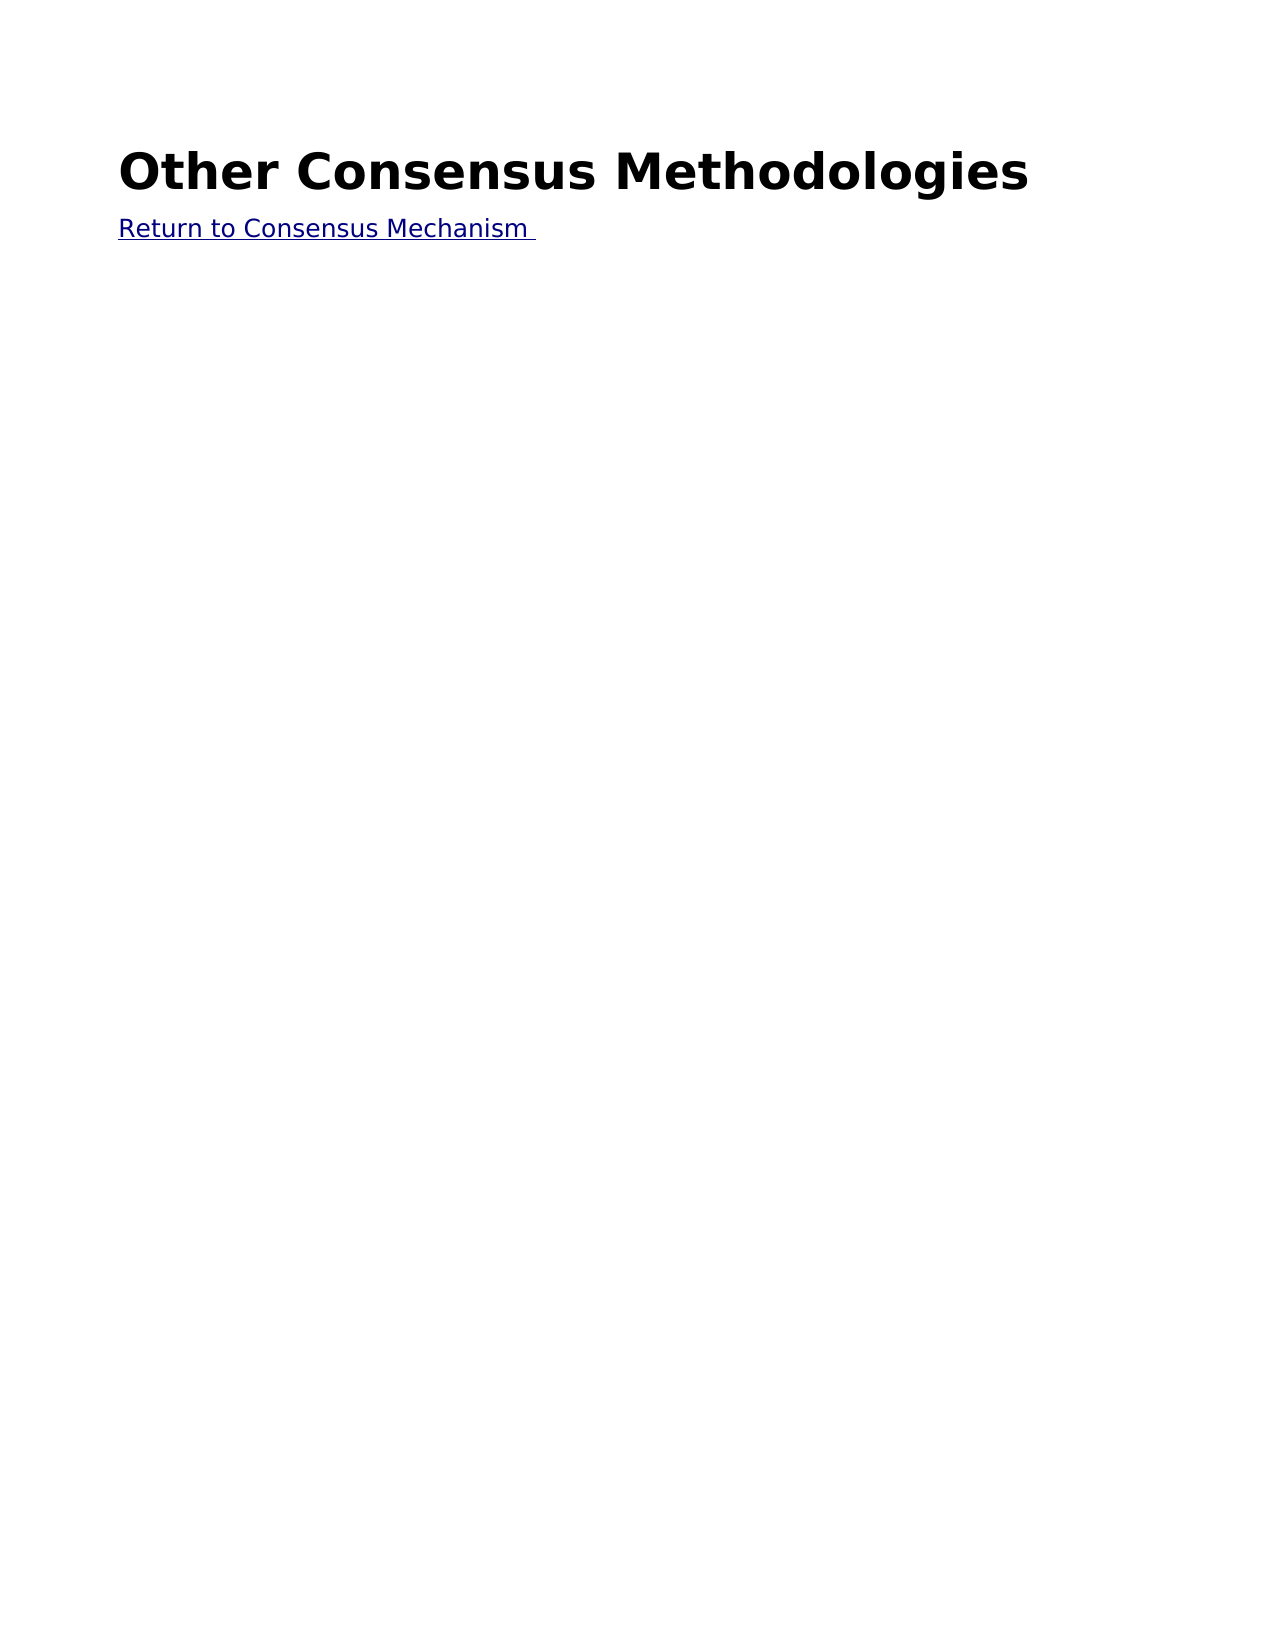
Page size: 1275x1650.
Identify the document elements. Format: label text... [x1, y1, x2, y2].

text Return to Consensus Mechanism [118, 214, 1157, 243]
subtitle Other Consensus Methodologies [118, 143, 1157, 201]
